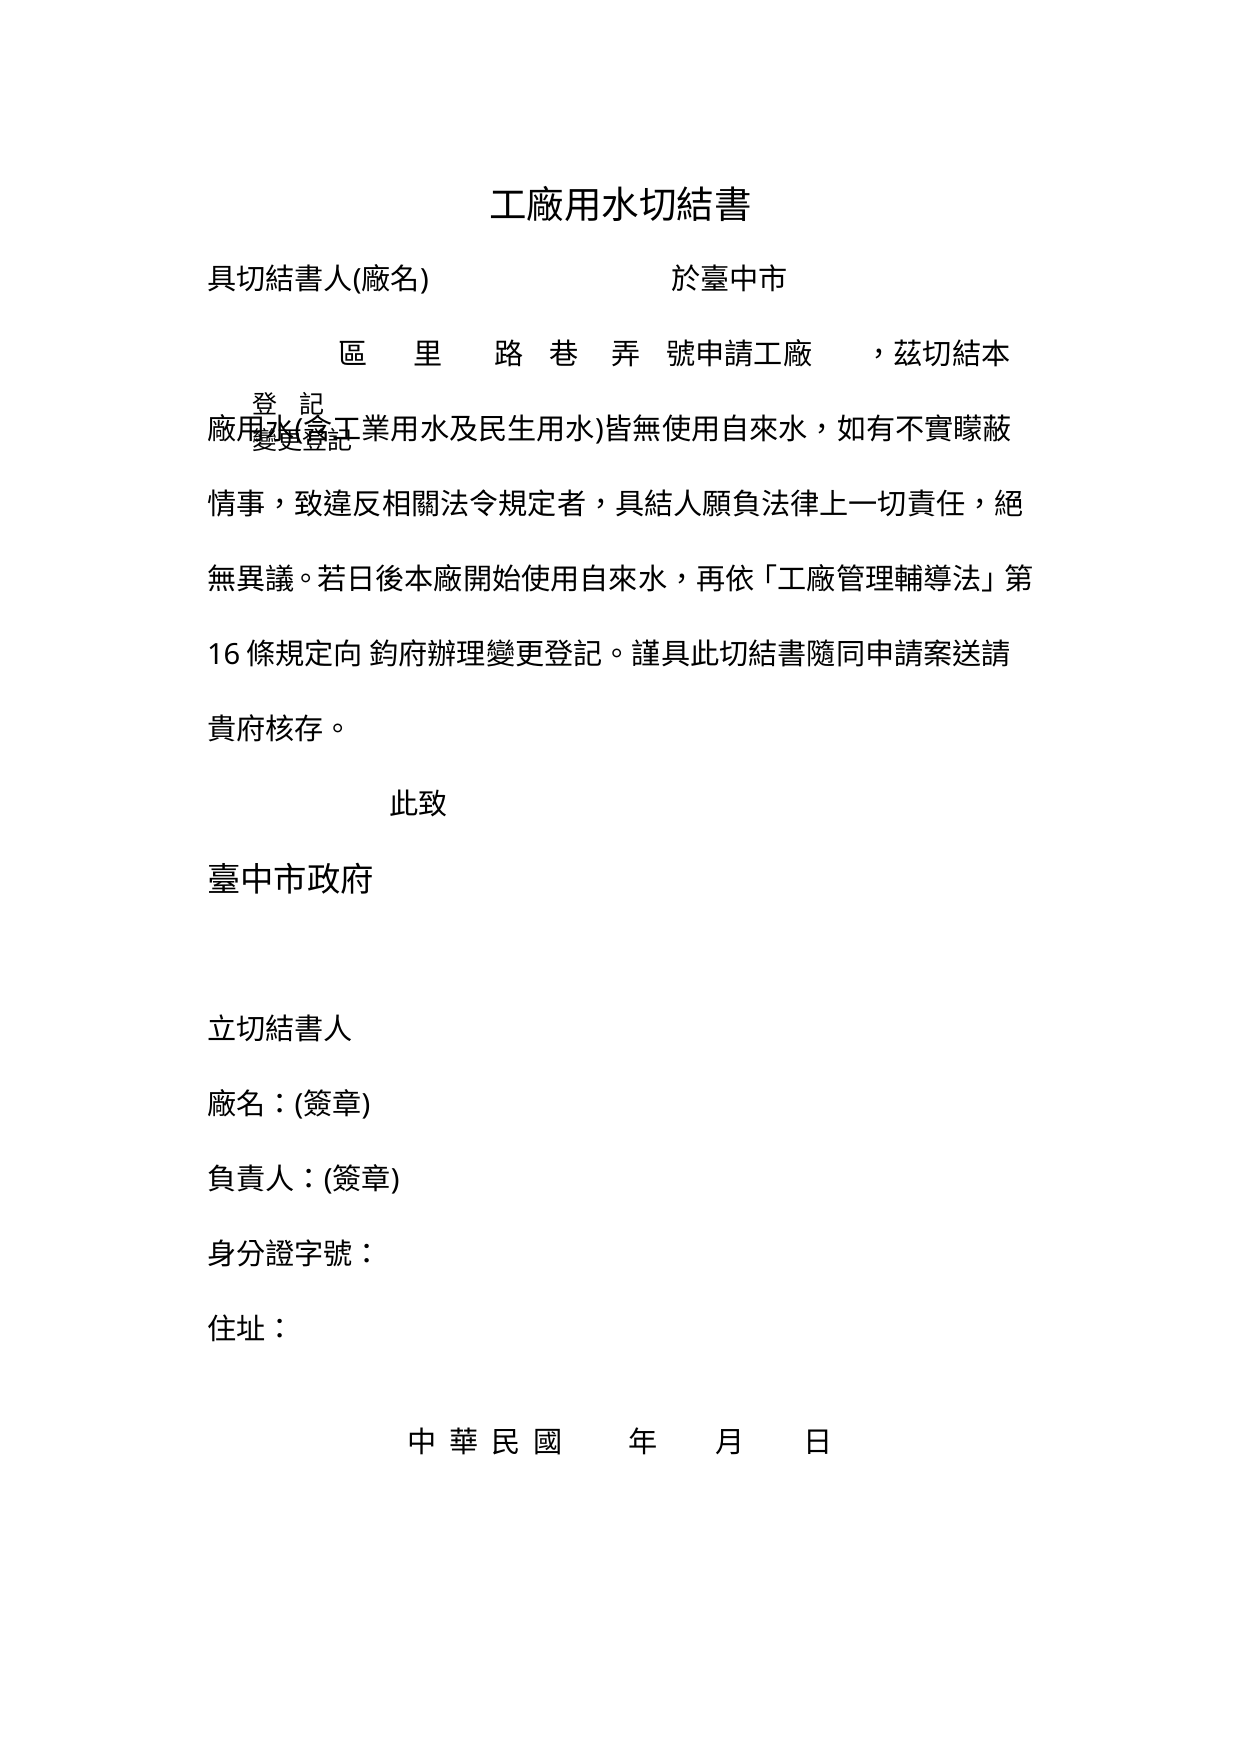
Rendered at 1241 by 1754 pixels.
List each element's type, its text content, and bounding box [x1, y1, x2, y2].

text 登 記 [252, 384, 355, 421]
text 工廠用水切結書 [207, 164, 1033, 239]
text 廠名：(簽章) [207, 1064, 1033, 1139]
text 身分證字號： [207, 1214, 1033, 1289]
text 中 華 民 國 年 月 日 [207, 1402, 1033, 1477]
text 立切結書人 [207, 989, 1033, 1064]
text 具切結書人(廠名) 於臺中市 [207, 239, 1033, 314]
text 負責人：(簽章) [207, 1139, 1033, 1214]
text 住址： [207, 1289, 1033, 1364]
text 此致 [207, 764, 1033, 839]
text 區 里 路 巷 弄 號申請工廠 ，茲切結本廠用水(含工業用水及民生用水)皆無使用自來水，如有不實矇蔽情事，致違反相關法令規定者，具結人願負法律上一切責任，絕無異議。若日後本廠開始使用自來水，再依「工廠管理輔導法」第16條規定向 鈞府辦理變更登記。謹具此切結書隨同申請案送請 貴府核存。 [207, 314, 1033, 764]
text 臺中市政府 [207, 839, 1033, 914]
text 變更登記 [252, 421, 355, 457]
